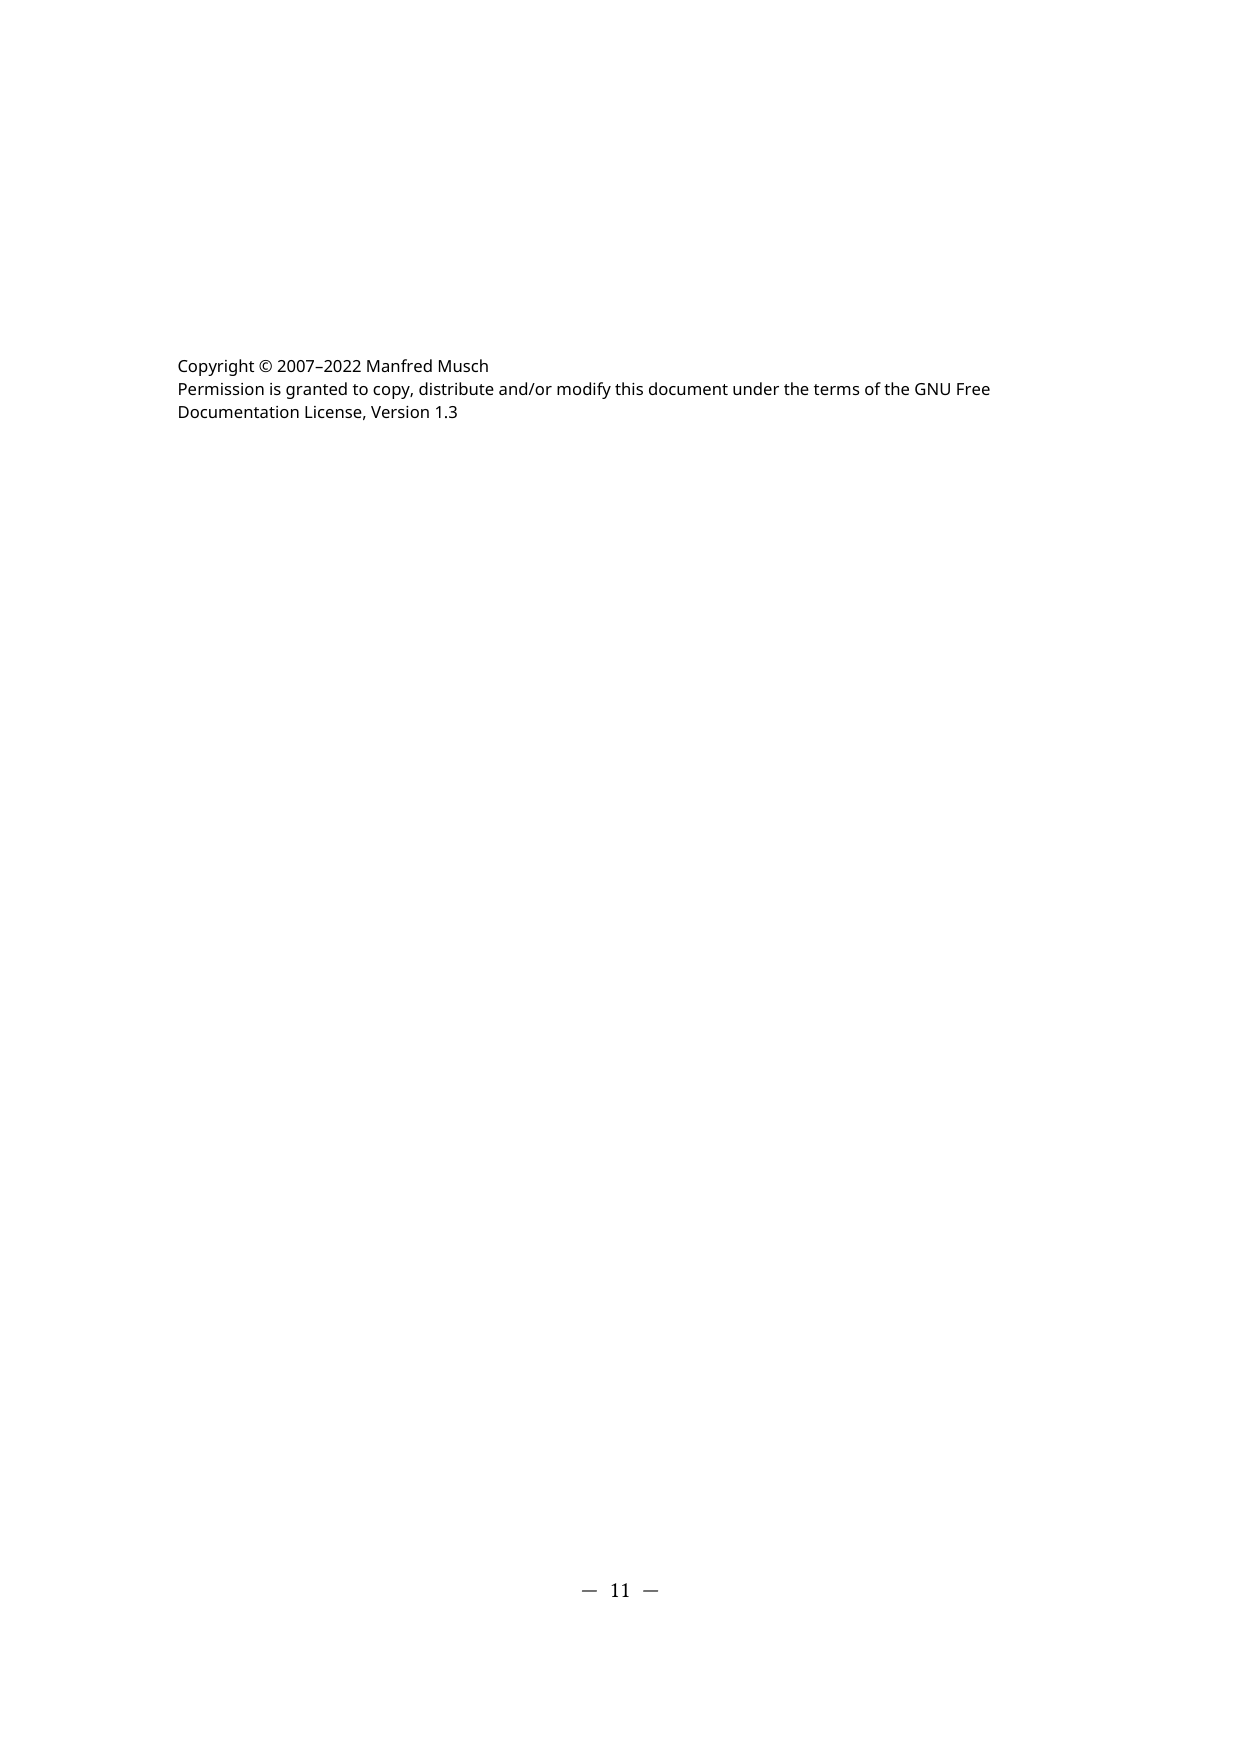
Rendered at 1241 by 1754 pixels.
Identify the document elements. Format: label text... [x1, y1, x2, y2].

text Permission is granted to copy, distribute and/or modify this document under the terms of the GNU Free Documentation License, Version 1.3 [177, 378, 1063, 424]
text Copyright © 2007–2022 Manfred Musch [177, 355, 1063, 378]
